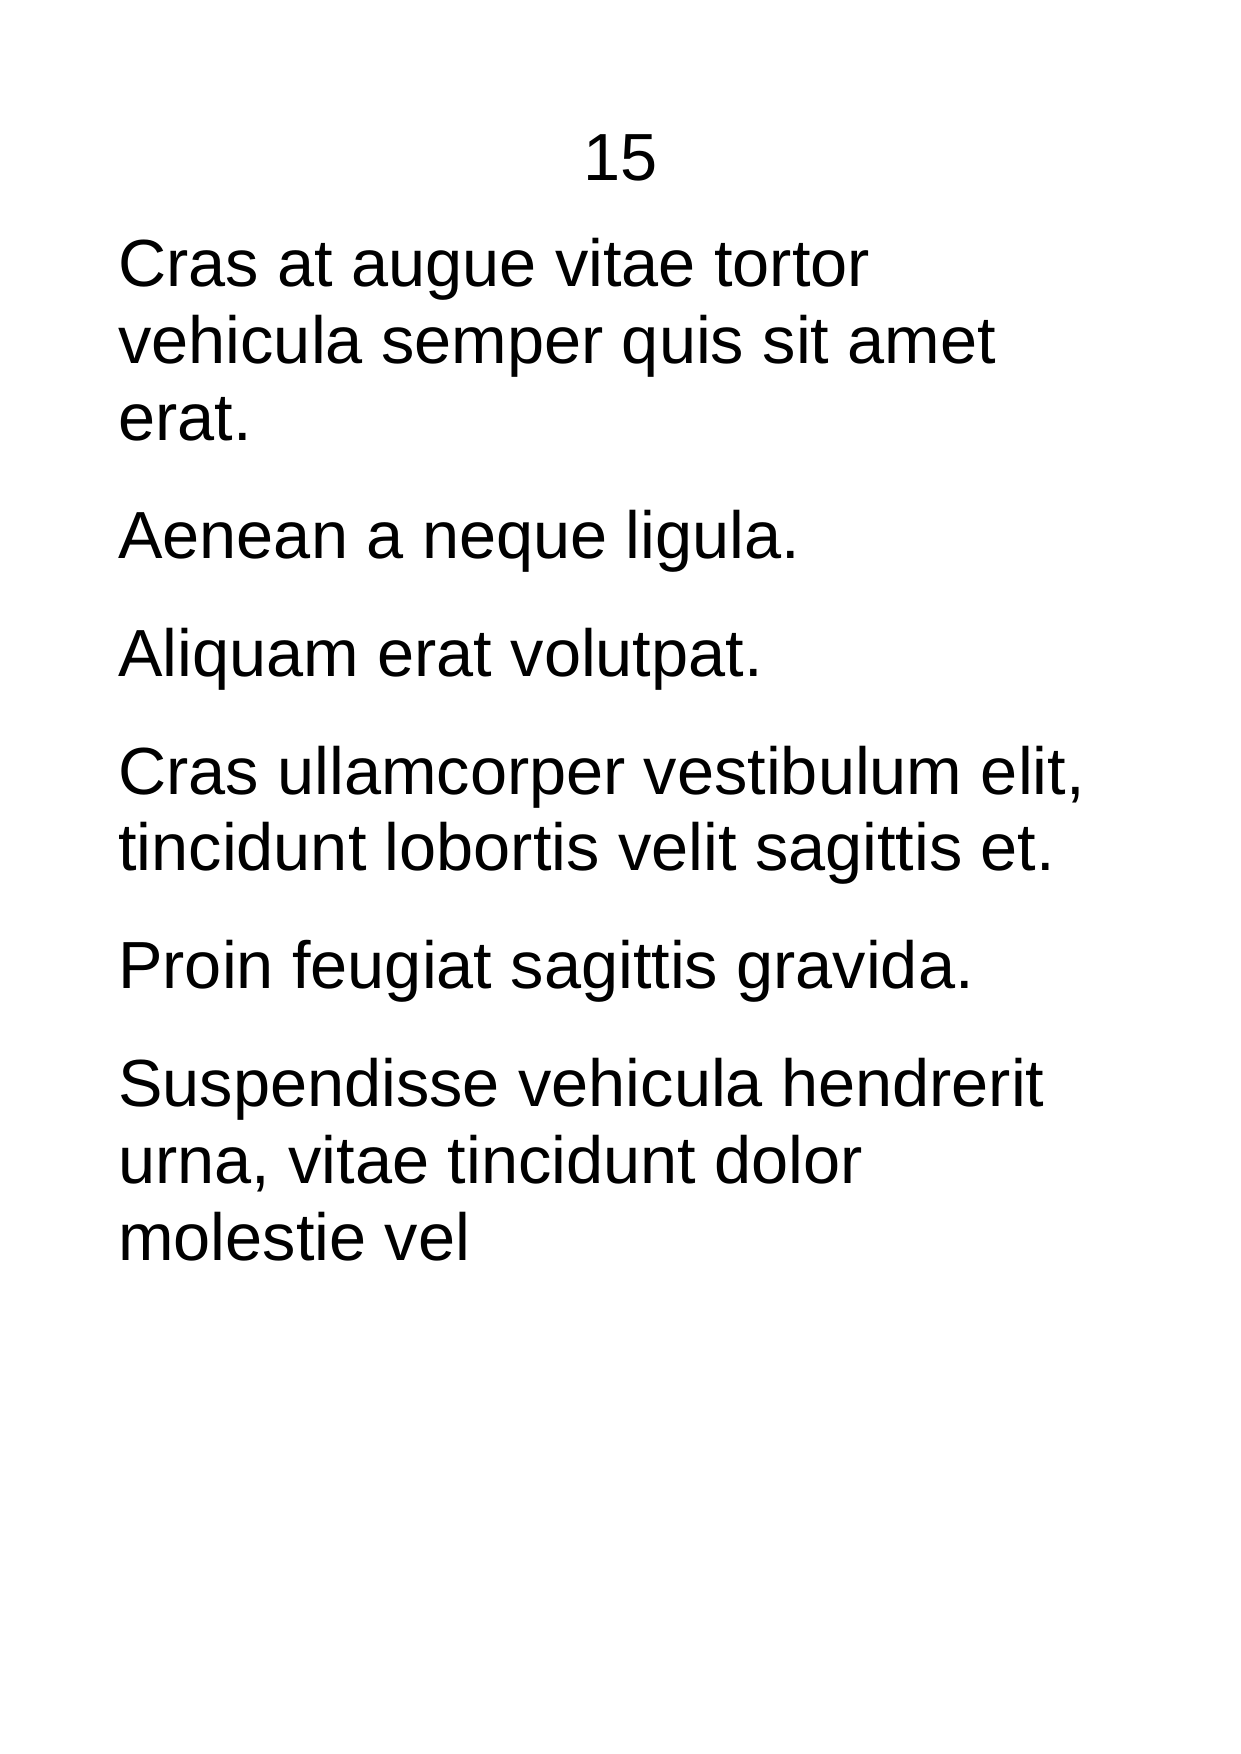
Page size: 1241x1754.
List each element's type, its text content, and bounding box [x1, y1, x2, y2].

text Proin feugiat sagittis gravida. [118, 926, 1122, 1003]
text Suspendisse vehicula hendrerit urna, vitae tincidunt dolor molestie vel [118, 1044, 1122, 1274]
text Aliquam erat volutpat. [118, 614, 1122, 690]
text Cras at augue vitae tortor vehicula semper quis sit amet erat. [118, 224, 1122, 454]
text Aenean a neque ligula. [118, 496, 1122, 572]
text Cras ullamcorper vestibulum elit, tincidunt lobortis velit sagittis et. [118, 732, 1122, 885]
